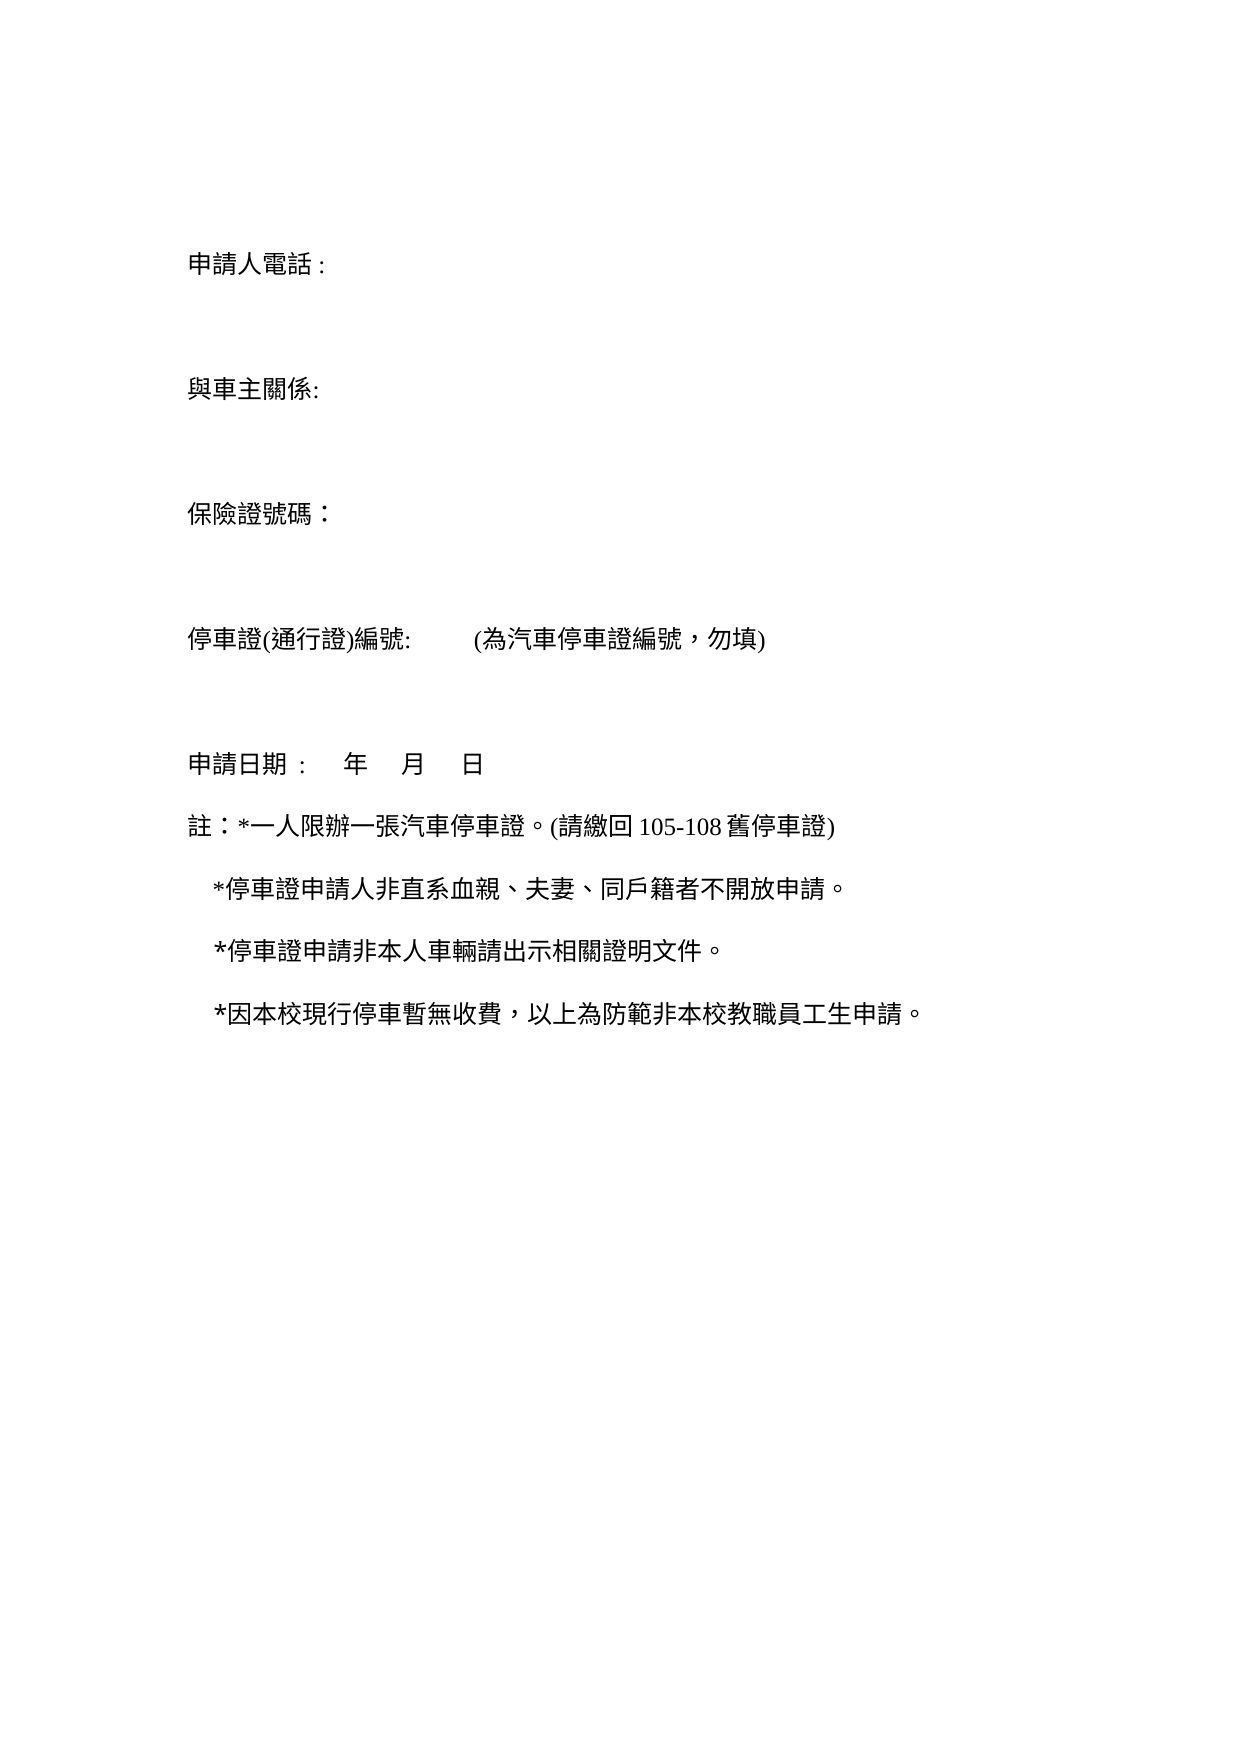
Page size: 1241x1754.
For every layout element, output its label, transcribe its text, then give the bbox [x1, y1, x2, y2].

text *停車證申請人非直系血親、夫妻、同戶籍者不開放申請。 [187, 846, 1053, 908]
text 註：*一人限辦一張汽車停車證。(請繳回105-108舊停車證) [187, 783, 1053, 846]
text 與車主關係: [187, 346, 1053, 408]
text 申請人電話 : [187, 221, 1053, 283]
text *停車證申請非本人車輛請出示相關證明文件。 [187, 908, 1053, 971]
text 申請日期 : 年 月 日 [187, 721, 1053, 783]
text *因本校現行停車暫無收費，以上為防範非本校教職員工生申請。 [187, 971, 1053, 1033]
text 保險證號碼： [187, 471, 1053, 533]
text 停車證(通行證)編號: (為汽車停車證編號，勿填) [187, 596, 1053, 658]
